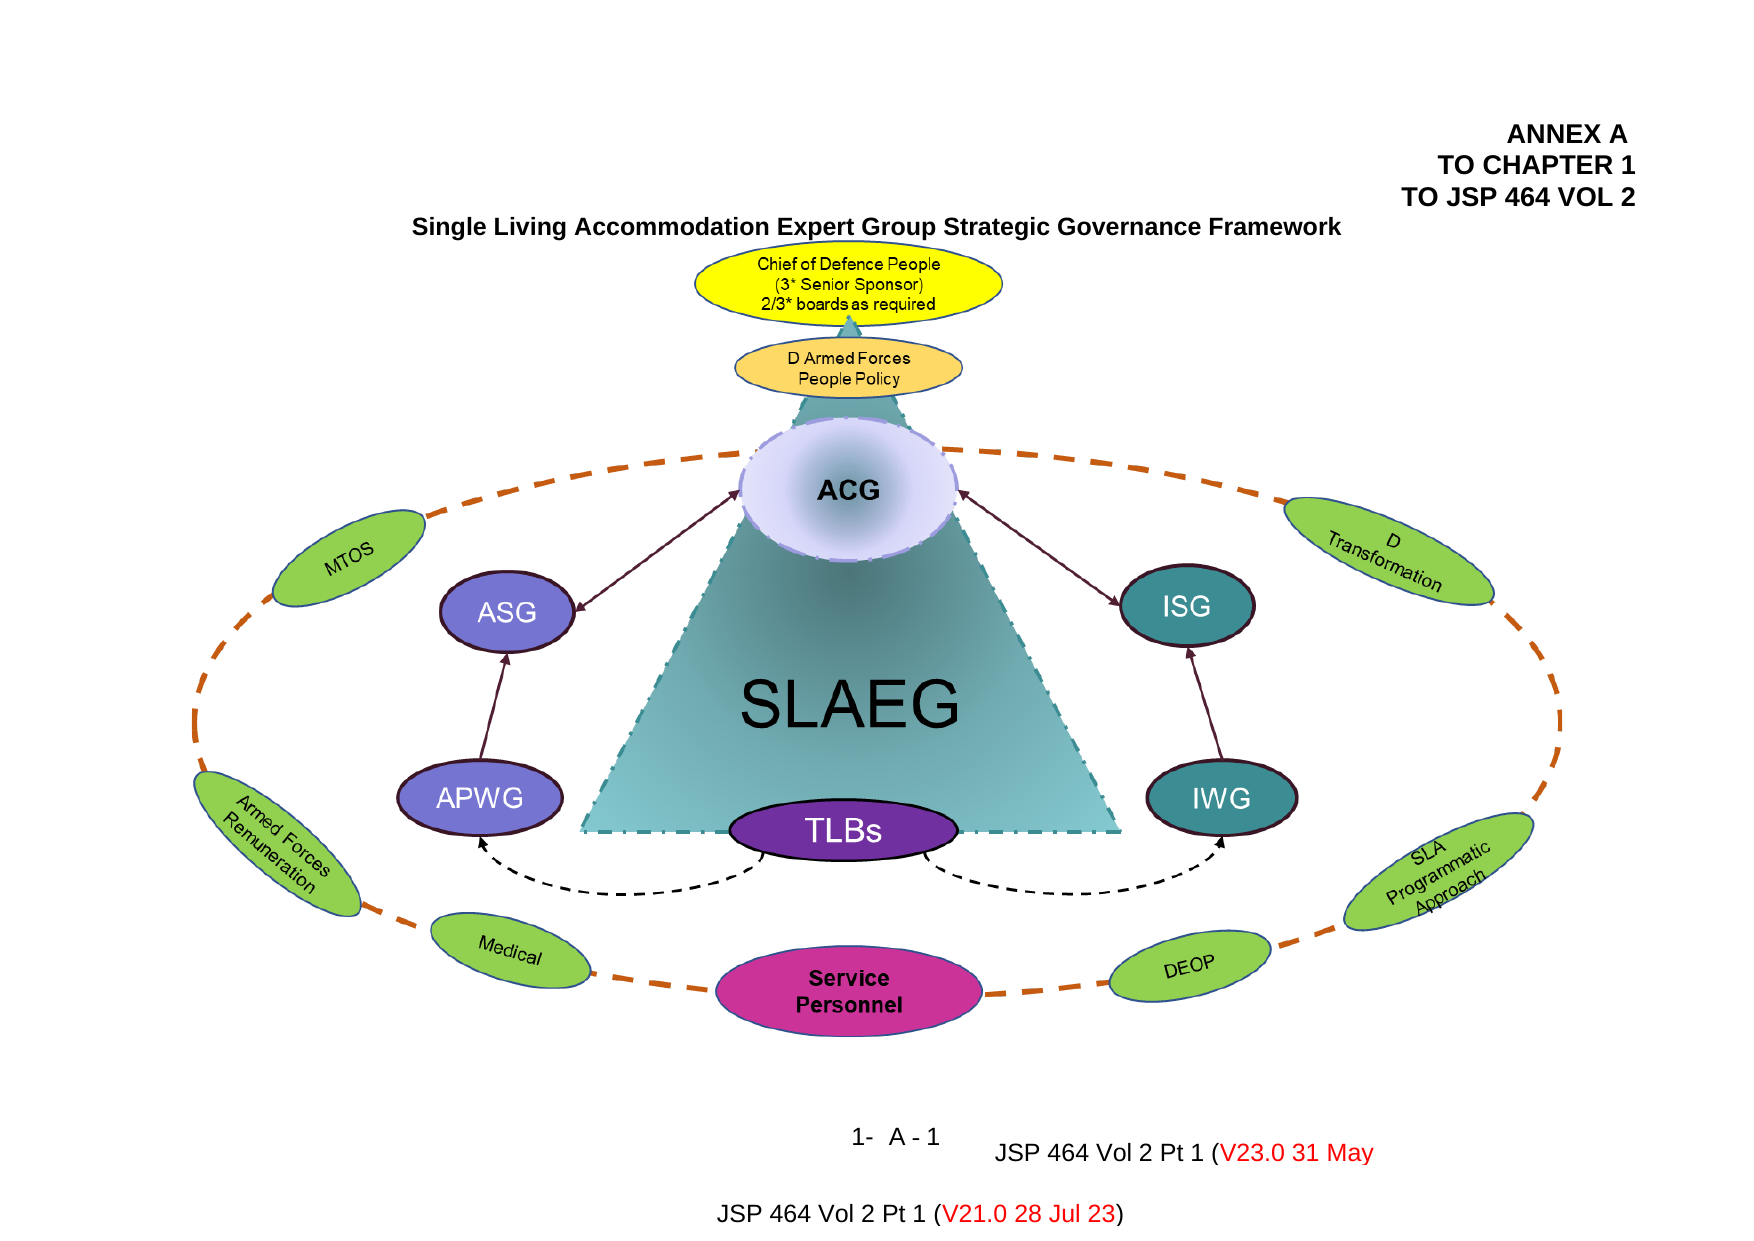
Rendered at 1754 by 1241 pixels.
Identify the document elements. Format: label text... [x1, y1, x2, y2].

subtitle ANNEX A [118, 118, 1636, 149]
subtitle TO CHAPTER 1 [118, 149, 1636, 181]
text Single Living Accommodation Expert Group Strategic Governance Framework [118, 212, 1636, 241]
subtitle TO JSP 464 VOL 2 [118, 181, 1636, 212]
